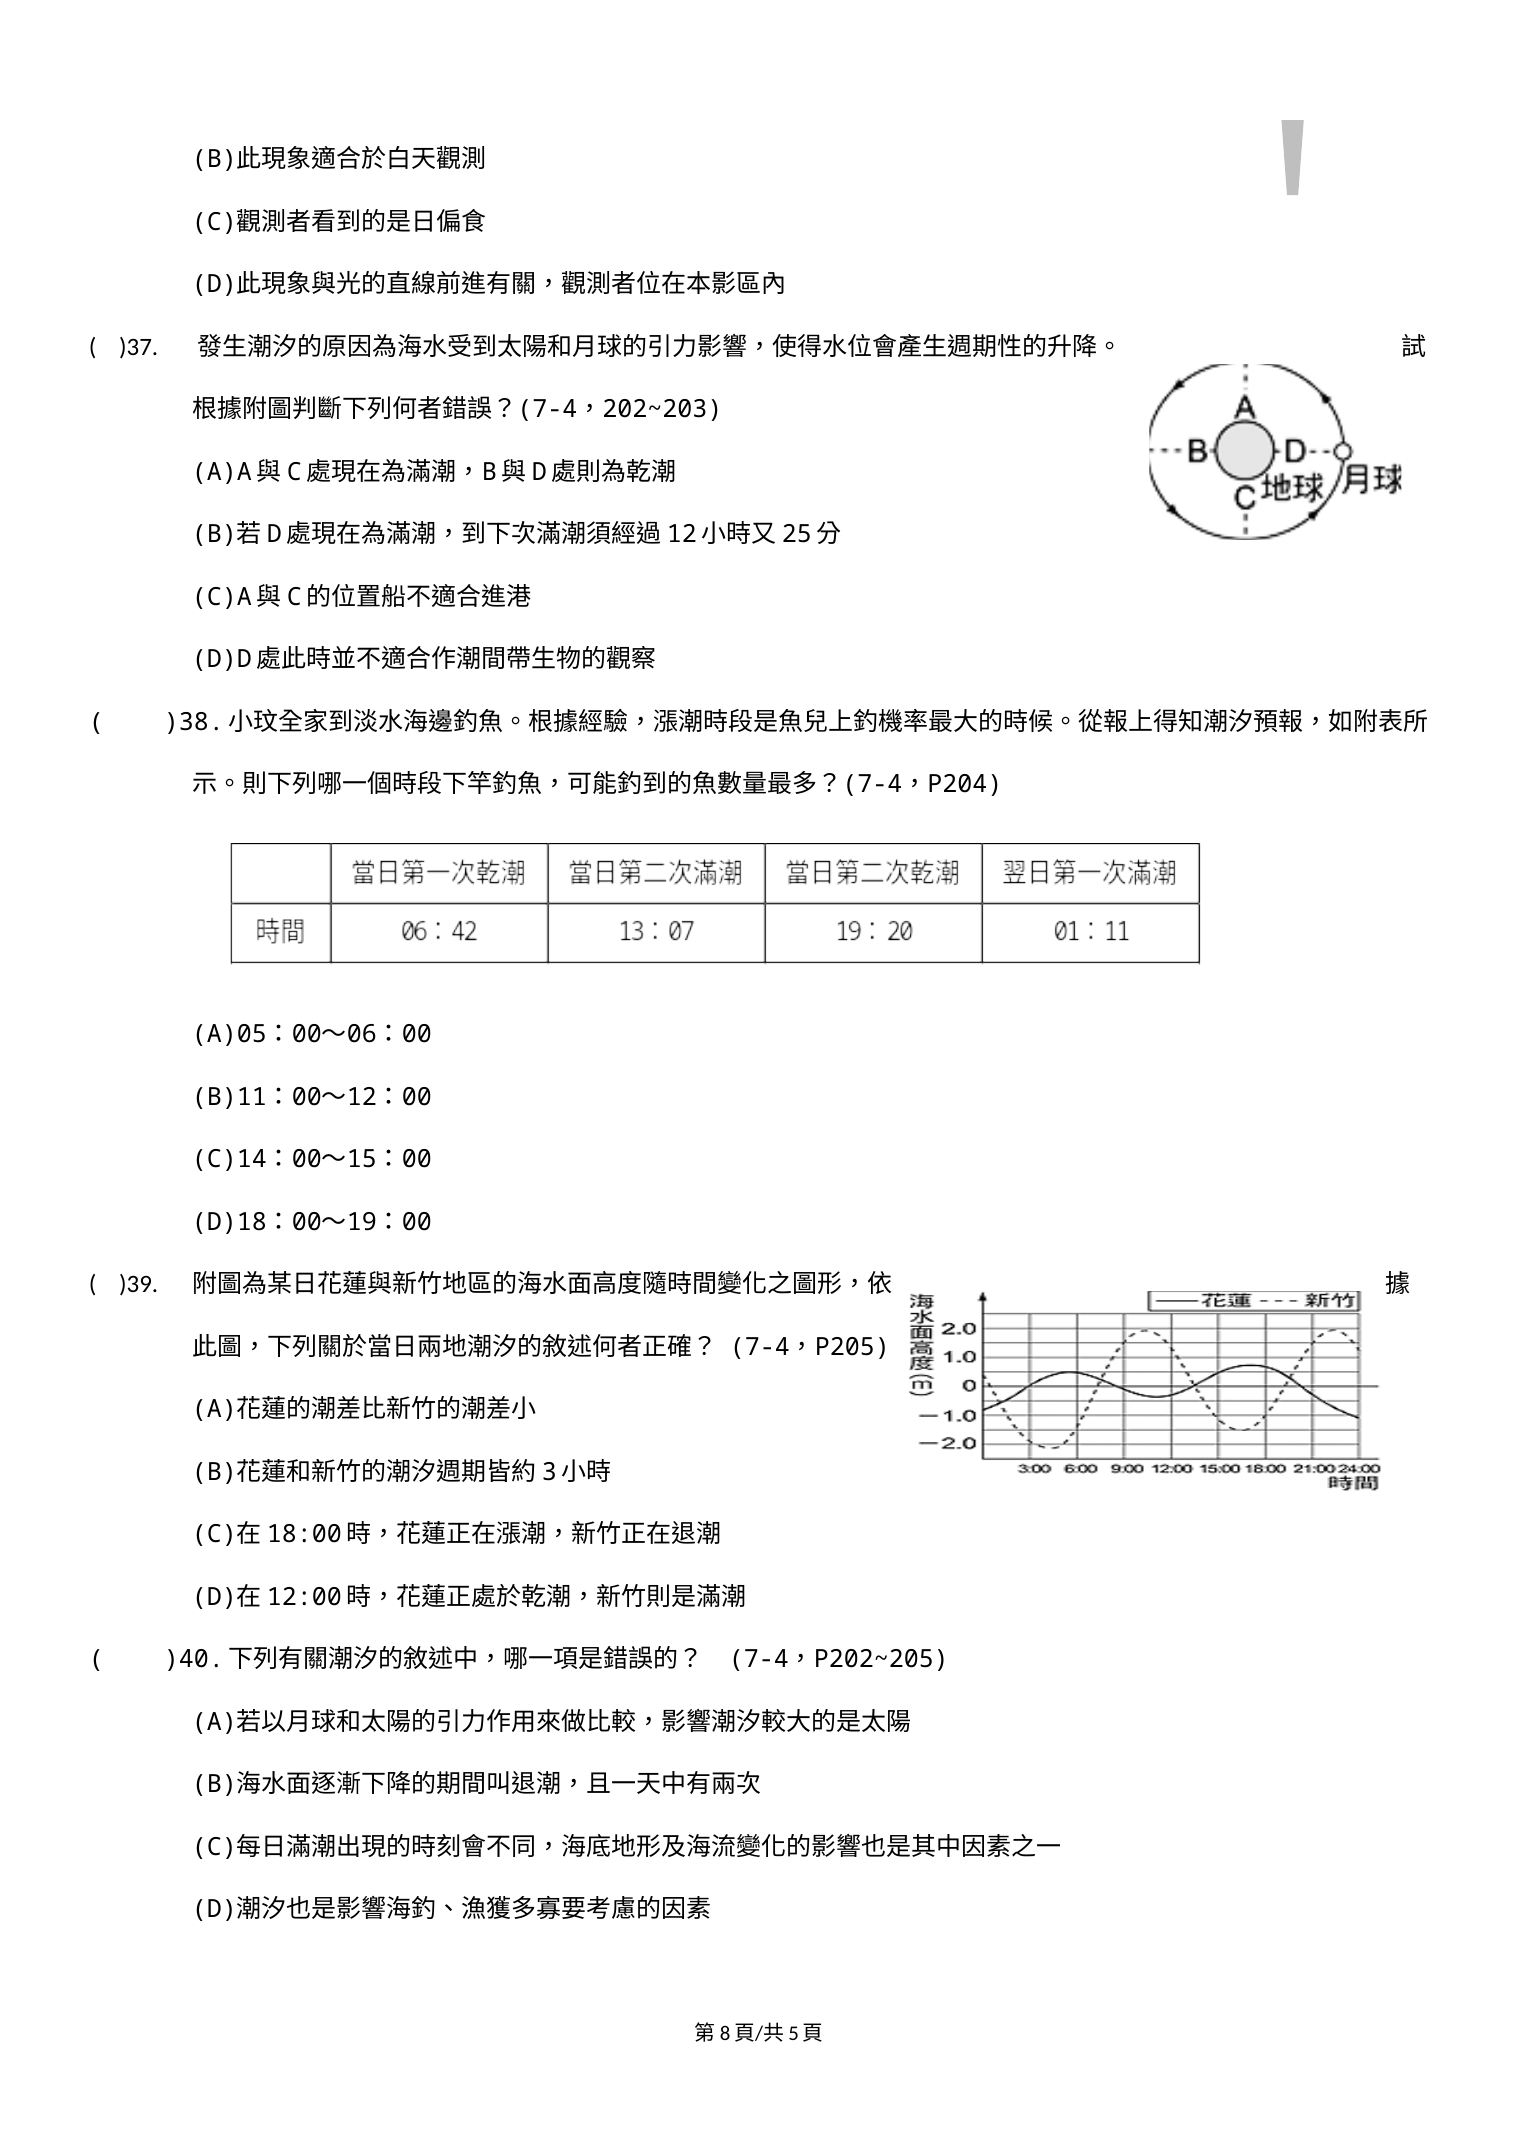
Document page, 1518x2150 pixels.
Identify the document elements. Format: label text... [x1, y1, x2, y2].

list 下列有關潮汐的敘述中，哪一項是錯誤的？ (7-4，P202~205) [89, 1615, 1429, 1677]
text (D)在12:00時，花蓮正處於乾潮，新竹則是滿潮 [192, 1552, 1429, 1615]
text (A)A與C處現在為滿潮，B與D處則為乾潮 [192, 427, 1149, 490]
text [1385, 1427, 1429, 1490]
text (A)若以月球和太陽的引力作用來做比較，影響潮汐較大的是太陽 [192, 1677, 1429, 1740]
text (C)每日滿潮出現的時刻會不同，海底地形及海流變化的影響也是其中因素之一 [192, 1802, 1429, 1865]
text (D)18：00～19：00 [192, 1177, 1429, 1240]
list 小玟全家到淡水海邊釣魚。根據經驗，漲潮時段是魚兒上釣機率最大的時候。從報上得知潮汐預報，如附表所示。則下列哪一個時段下竿釣魚，可能釣到的魚數量最多？(7-4，P204) [89, 677, 1429, 802]
text (A)05：00～06：00 [192, 990, 1429, 1052]
text (C)觀測者看到的是日偏食 [192, 177, 1429, 240]
text (B)若D處現在為滿潮，到下次滿潮須經過12小時又25分 [192, 490, 1429, 552]
text (D)D處此時並不適合作潮間帶生物的觀察 [192, 615, 1429, 677]
text (C)A與C的位置船不適合進港 [192, 552, 1429, 615]
text (B)花蓮和新竹的潮汐週期皆約3小時 [192, 1427, 909, 1490]
list 附圖為某日花蓮與新竹地區的海水面高度隨時間變化之圖形，依據此圖，下列關於當日兩地潮汐的敘述何者正確？ (7-4，P205) [89, 1240, 1429, 1365]
text (B)此現象適合於白天觀測 [192, 115, 1429, 177]
list 發生潮汐的原因為海水受到太陽和月球的引力影響，使得水位會產生週期性的升降。試根據附圖判斷下列何者錯誤？(7-4，202~203) [89, 302, 1429, 427]
text (A)花蓮的潮差比新竹的潮差小 [192, 1365, 909, 1427]
text (C)14：00～15：00 [192, 1115, 1429, 1177]
text (D)潮汐也是影響海釣、漁獲多寡要考慮的因素 [192, 1865, 1429, 1927]
text [1402, 427, 1429, 490]
text (B)11：00～12：00 [192, 1052, 1429, 1115]
text (D)此現象與光的直線前進有關，觀測者位在本影區內 [192, 240, 1429, 302]
text (B)海水面逐漸下降的期間叫退潮，且一天中有兩次 [192, 1740, 1429, 1802]
text [1385, 1365, 1429, 1427]
text (C)在18:00時，花蓮正在漲潮，新竹正在退潮 [192, 1490, 1429, 1552]
